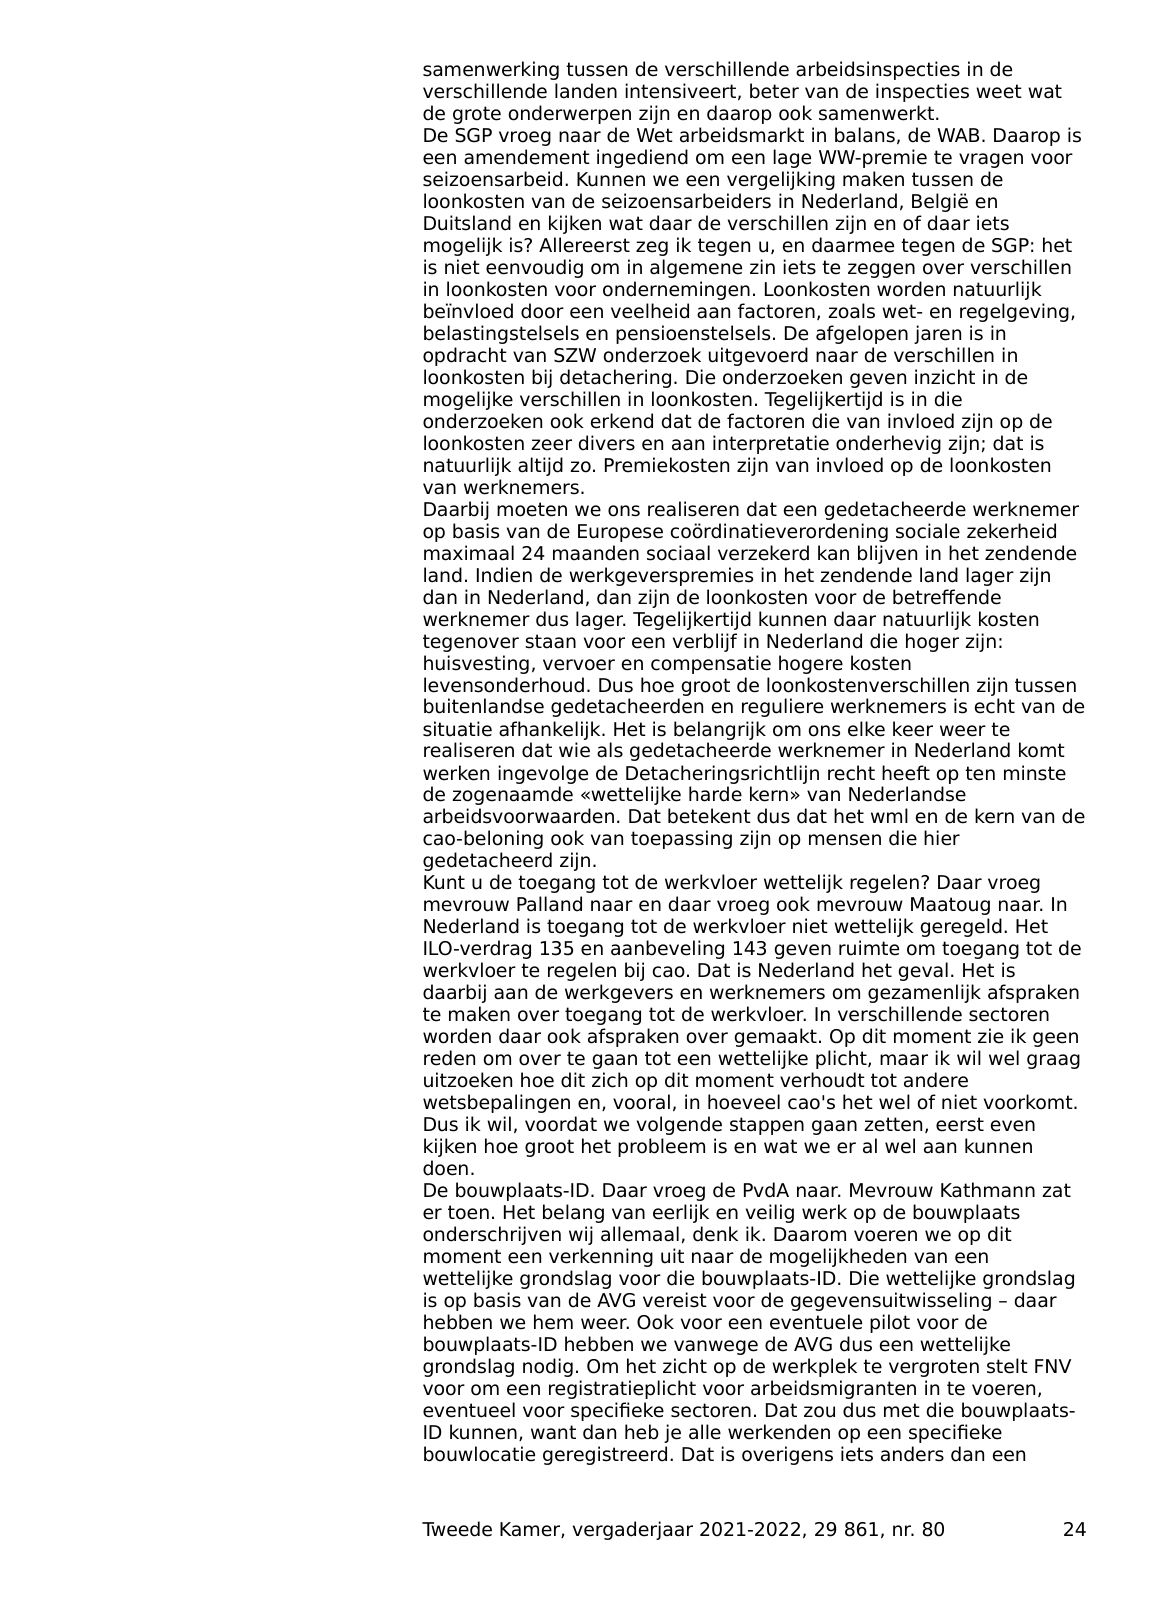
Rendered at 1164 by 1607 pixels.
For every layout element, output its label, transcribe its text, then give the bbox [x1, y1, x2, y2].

text De SGP vroeg naar de Wet arbeidsmarkt in balans, de WAB. Daarop is een amendement ingediend om een lage WW-premie te vragen voor seizoensarbeid. Kunnen we een vergelijking maken tussen de loonkosten van de seizoensarbeiders in Nederland, België en Duitsland en kijken wat daar de verschillen zijn en of daar iets mogelijk is? Allereerst zeg ik tegen u, en daarmee tegen de SGP: het is niet eenvoudig om in algemene zin iets te zeggen over verschillen in loonkosten voor ondernemingen. Loonkosten worden natuurlijk beïnvloed door een veelheid aan factoren, zoals wet- en regelgeving, belastingstelsels en pensioenstelsels. De afgelopen jaren is in opdracht van SZW onderzoek uitgevoerd naar de verschillen in loonkosten bij detachering. Die onderzoeken geven inzicht in de mogelijke verschillen in loonkosten. Tegelijkertijd is in die onderzoeken ook erkend dat de factoren die van invloed zijn op de loonkosten zeer divers en aan interpretatie onderhevig zijn; dat is natuurlijk altijd zo. Premiekosten zijn van invloed op de loonkosten van werknemers. [422, 125, 1087, 499]
text Daarbij moeten we ons realiseren dat een gedetacheerde werknemer op basis van de Europese coördinatieverordening sociale zekerheid maximaal 24 maanden sociaal verzekerd kan blijven in het zendende land. Indien de werkgeverspremies in het zendende land lager zijn dan in Nederland, dan zijn de loonkosten voor de betreffende werknemer dus lager. Tegelijkertijd kunnen daar natuurlijk kosten tegenover staan voor een verblijf in Nederland die hoger zijn: huisvesting, vervoer en compensatie hogere kosten levensonderhoud. Dus hoe groot de loonkostenverschillen zijn tussen buitenlandse gedetacheerden en reguliere werknemers is echt van de situatie afhankelijk. Het is belangrijk om ons elke keer weer te realiseren dat wie als gedetacheerde werknemer in Nederland komt werken ingevolge de Detacheringsrichtlijn recht heeft op ten minste de zogenaamde «wettelijke harde kern» van Nederlandse arbeidsvoorwaarden. Dat betekent dus dat het wml en de kern van de cao-beloning ook van toepassing zijn op mensen die hier gedetacheerd zijn. [422, 499, 1087, 872]
text samenwerking tussen de verschillende arbeidsinspecties in de verschillende landen intensiveert, beter van de inspecties weet wat de grote onderwerpen zijn en daarop ook samenwerkt. [422, 59, 1087, 125]
text De bouwplaats-ID. Daar vroeg de PvdA naar. Mevrouw Kathmann zat er toen. Het belang van eerlijk en veilig werk op de bouwplaats onderschrijven wij allemaal, denk ik. Daarom voeren we op dit moment een verkenning uit naar de mogelijkheden van een wettelijke grondslag voor die bouwplaats-ID. Die wettelijke grondslag is op basis van de AVG vereist voor de gegevensuitwisseling – daar hebben we hem weer. Ook voor een eventuele pilot voor de bouwplaats-ID hebben we vanwege de AVG dus een wettelijke grondslag nodig. Om het zicht op de werkplek te vergroten stelt FNV voor om een registratieplicht voor arbeidsmigranten in te voeren, eventueel voor specifieke sectoren. Dat zou dus met die bouwplaats-ID kunnen, want dan heb je alle werkenden op een specifieke bouwlocatie geregistreerd. Dat is overigens iets anders dan een [422, 1180, 1087, 1466]
text Kunt u de toegang tot de werkvloer wettelijk regelen? Daar vroeg mevrouw Palland naar en daar vroeg ook mevrouw Maatoug naar. In Nederland is toegang tot de werkvloer niet wettelijk geregeld. Het ILO-verdrag 135 en aanbeveling 143 geven ruimte om toegang tot de werkvloer te regelen bij cao. Dat is Nederland het geval. Het is daarbij aan de werkgevers en werknemers om gezamenlijk afspraken te maken over toegang tot de werkvloer. In verschillende sectoren worden daar ook afspraken over gemaakt. Op dit moment zie ik geen reden om over te gaan tot een wettelijke plicht, maar ik wil wel graag uitzoeken hoe dit zich op dit moment verhoudt tot andere wetsbepalingen en, vooral, in hoeveel cao's het wel of niet voorkomt. Dus ik wil, voordat we volgende stappen gaan zetten, eerst even kijken hoe groot het probleem is en wat we er al wel aan kunnen doen. [422, 872, 1087, 1180]
